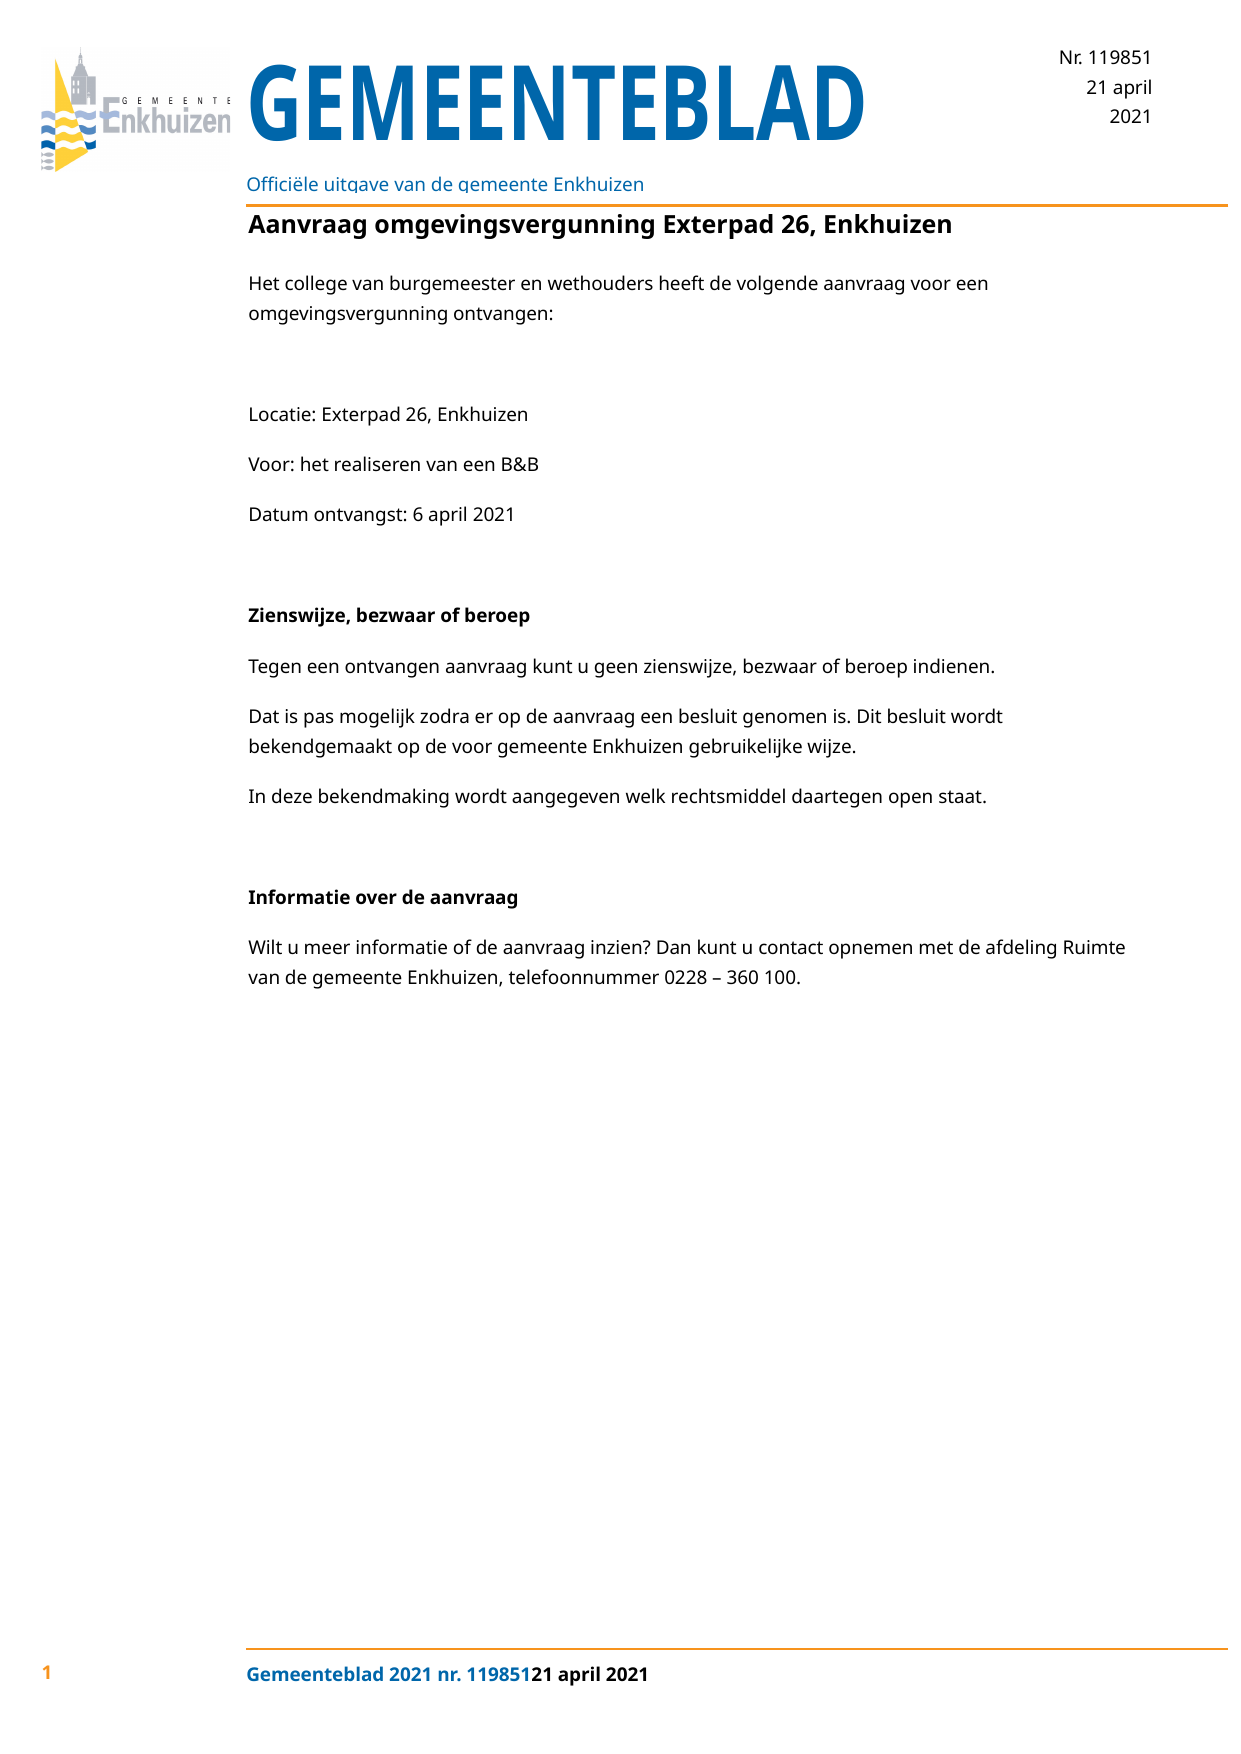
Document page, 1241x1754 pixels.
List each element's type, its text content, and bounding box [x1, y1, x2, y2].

text Het college van burgemeester en wethouders heeft de volgende aanvraag voor een omgevingsvergunning ontvangen: [248, 270, 1152, 326]
text Datum ontvangst: 6 april 2021 [248, 502, 1152, 527]
text Wilt u meer informatie of de aanvraag inzien? Dan kunt u contact opnemen met de afdeling Ruimte van de gemeente Enkhuizen, telefoonnummer 0228 – 360 100. [248, 934, 1152, 990]
text Dat is pas mogelijk zodra er op de aanvraag een besluit genomen is. Dit besluit wordt bekendgemaakt op de voor gemeente Enkhuizen gebruikelijke wijze. [248, 703, 1152, 758]
text Aanvraag omgevingsvergunning Exterpad 26, Enkhuizen [248, 207, 1152, 241]
text Locatie: Exterpad 26, Enkhuizen [248, 401, 1152, 426]
text Informatie over de aanvraag [248, 884, 1152, 910]
text Zienswijze, bezwaar of beroep [248, 602, 1152, 628]
picture [41, 47, 231, 172]
text Voor: het realiseren van een B&B [248, 451, 1152, 477]
text Tegen een ontvangen aanvraag kunt u geen zienswijze, bezwaar of beroep indienen. [248, 653, 1152, 678]
text In deze bekendmaking wordt aangegeven welk rechtsmiddel daartegen open staat. [248, 783, 1152, 809]
